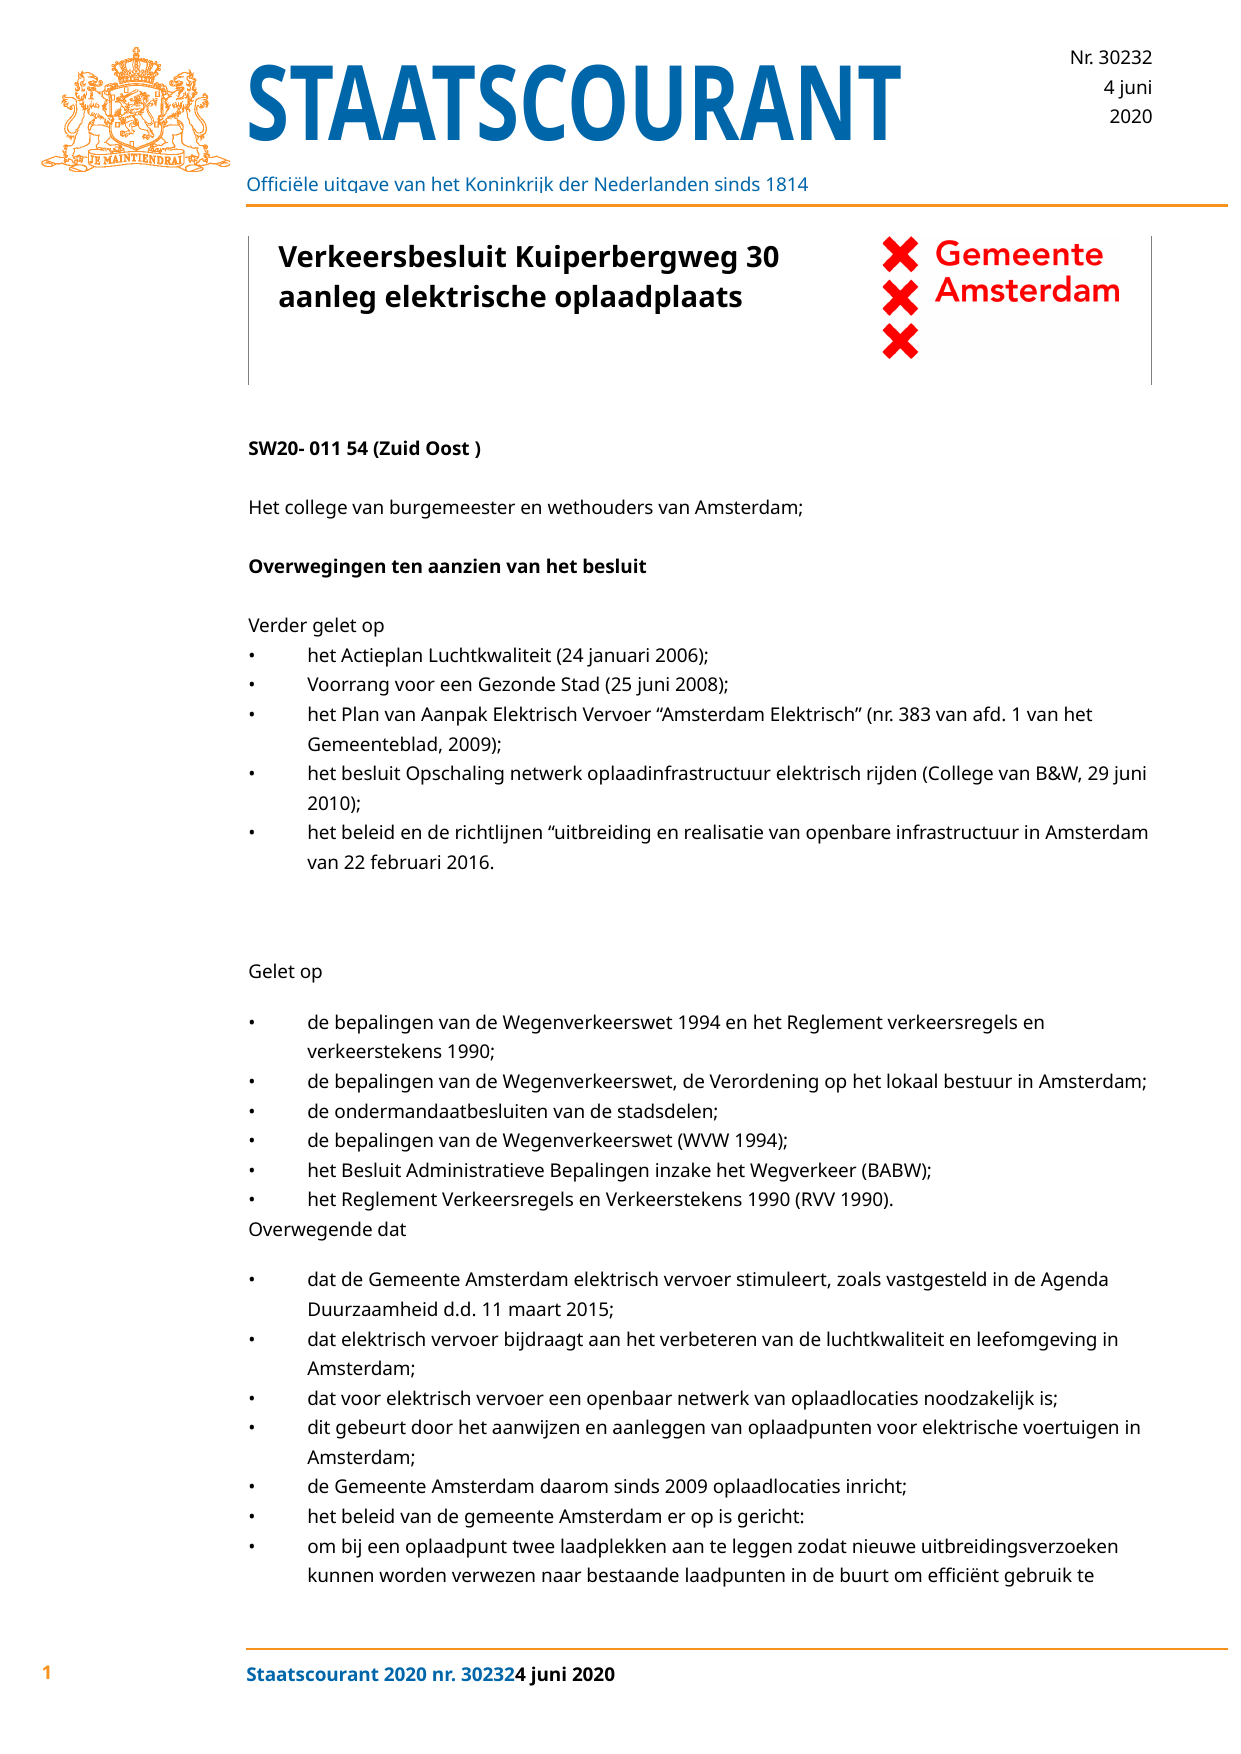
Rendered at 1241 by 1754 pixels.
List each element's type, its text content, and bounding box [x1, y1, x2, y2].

text SW20- 011 54 (Zuid Oost ) [248, 435, 1152, 461]
list het beleid en de richtlijnen “uitbreiding en realisatie van openbare infrastructuur in Amsterdam van 22 februari 2016. [248, 819, 1152, 875]
list om bij een oplaadpunt twee laadplekken aan te leggen zodat nieuwe uitbreidingsverzoeken kunnen worden verwezen naar bestaande laadpunten in de buurt om efficiënt gebruik te [248, 1533, 1152, 1588]
list de bepalingen van de Wegenverkeerswet 1994 en het Reglement verkeersregels en verkeerstekens 1990; [248, 1009, 1152, 1064]
table_header Verkeersbesluit Kuiperbergweg 30 aanleg elektrische oplaadplaats [249, 236, 850, 385]
list dat de Gemeente Amsterdam elektrisch vervoer stimuleert, zoals vastgesteld in de Agenda Duurzaamheid d.d. 11 maart 2015; [248, 1267, 1152, 1322]
text Verder gelet op [248, 612, 1152, 638]
list de ondermandaatbesluiten van de stadsdelen; [248, 1098, 1152, 1124]
list de Gemeente Amsterdam daarom sinds 2009 oplaadlocaties inricht; [248, 1474, 1152, 1499]
table_header [850, 236, 1151, 385]
list Voorrang voor een Gezonde Stad (25 juni 2008); [248, 672, 1152, 697]
list de bepalingen van de Wegenverkeerswet, de Verordening op het lokaal bestuur in Amsterdam; [248, 1068, 1152, 1094]
text Overwegingen ten aanzien van het besluit [248, 553, 1152, 579]
list het beleid van de gemeente Amsterdam er op is gericht: [248, 1503, 1152, 1529]
picture [41, 47, 231, 172]
list het Besluit Administratieve Bepalingen inzake het Wegverkeer (BABW); [248, 1157, 1152, 1183]
text Overwegende dat [248, 1216, 1152, 1242]
text Het college van burgemeester en wethouders van Amsterdam; [248, 494, 1152, 520]
list het Reglement Verkeersregels en Verkeerstekens 1990 (RVV 1990). [248, 1187, 1152, 1212]
list het Actieplan Luchtkwaliteit (24 januari 2006); [248, 642, 1152, 668]
picture [882, 236, 1119, 359]
list het Plan van Aanpak Elektrisch Vervoer “Amsterdam Elektrisch” (nr. 383 van afd. 1 van het Gemeenteblad, 2009); [248, 701, 1152, 757]
list de bepalingen van de Wegenverkeerswet (WVW 1994); [248, 1127, 1152, 1153]
text Gelet op [248, 959, 1152, 984]
list dat elektrisch vervoer bijdraagt aan het verbeteren van de luchtkwaliteit en leefomgeving in Amsterdam; [248, 1326, 1152, 1381]
list dit gebeurt door het aanwijzen en aanleggen van oplaadpunten voor elektrische voertuigen in Amsterdam; [248, 1414, 1152, 1470]
list dat voor elektrisch vervoer een openbaar netwerk van oplaadlocaties noodzakelijk is; [248, 1385, 1152, 1411]
list het besluit Opschaling netwerk oplaadinfrastructuur elektrisch rijden (College van B&W, 29 juni 2010); [248, 760, 1152, 816]
